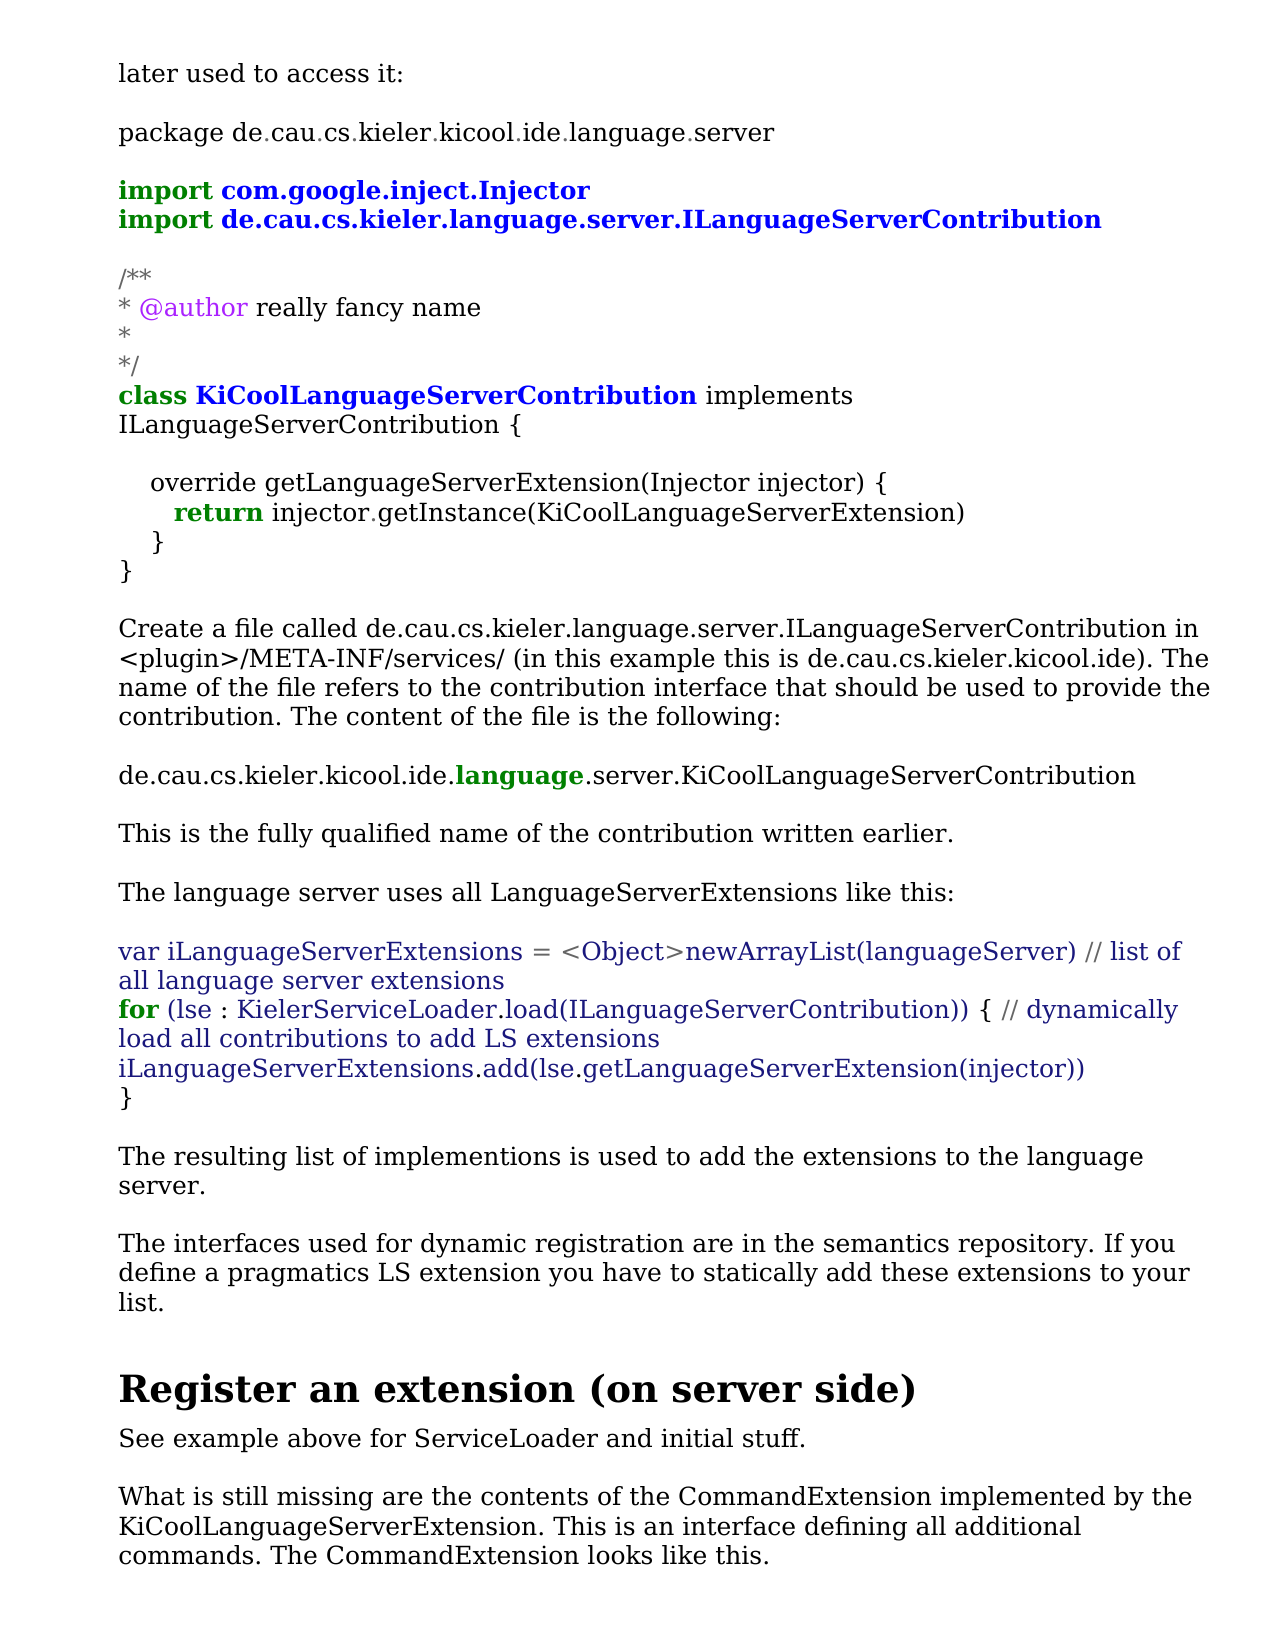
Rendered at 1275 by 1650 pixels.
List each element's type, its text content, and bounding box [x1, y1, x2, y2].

text The language server uses all LanguageServerExtensions like this: [118, 878, 1216, 907]
text var iLanguageServerExtensions = <Object>newArrayList(languageServer) // list of all language server extensions for (lse : KielerServiceLoader.load(ILanguageServerContribution)) { // dynamically load all contributions to add LS extensions iLanguageServerExtensions.add(lse.getLanguageServerExtension(injector)) } [118, 937, 1216, 1112]
text package de.cau.cs.kieler.kicool.ide.language.server import com.google.inject.Injector import de.cau.cs.kieler.language.server.ILanguageServerContribution /** * @author really fancy name * */ class KiCoolLanguageServerContribution implements ILanguageServerContribution { override getLanguageServerExtension(Injector injector) { return injector.getInstance(KiCoolLanguageServerExtension) } } [118, 118, 1216, 585]
text Create a file called de.cau.cs.kieler.language.server.ILanguageServerContribution in <plugin>/META-INF/services/ (in this example this is de.cau.cs.kieler.kicool.ide). The name of the file refers to the contribution interface that should be used to provide the contribution. The content of the file is the following: [118, 615, 1216, 731]
text This is the fully qualified name of the contribution written earlier. [118, 820, 1216, 849]
text What is still missing are the contents of the CommandExtension implemented by the KiCoolLanguageServerExtension. This is an interface defining all additional commands. The CommandExtension looks like this. [118, 1482, 1216, 1570]
text See example above for ServiceLoader and initial stuff. [118, 1424, 1216, 1453]
text The interfaces used for dynamic registration are in the semantics repository. If you define a pragmatics LS extension you have to statically add these extensions to your list. [118, 1229, 1216, 1317]
subtitle Register an extension (on server side) [118, 1367, 1216, 1411]
text de.cau.cs.kieler.kicool.ide.language.server.KiCoolLanguageServerContribution [118, 761, 1216, 790]
text The resulting list of implementions is used to add the extensions to the language server. [118, 1142, 1216, 1200]
text later used to access it: [118, 59, 1216, 88]
